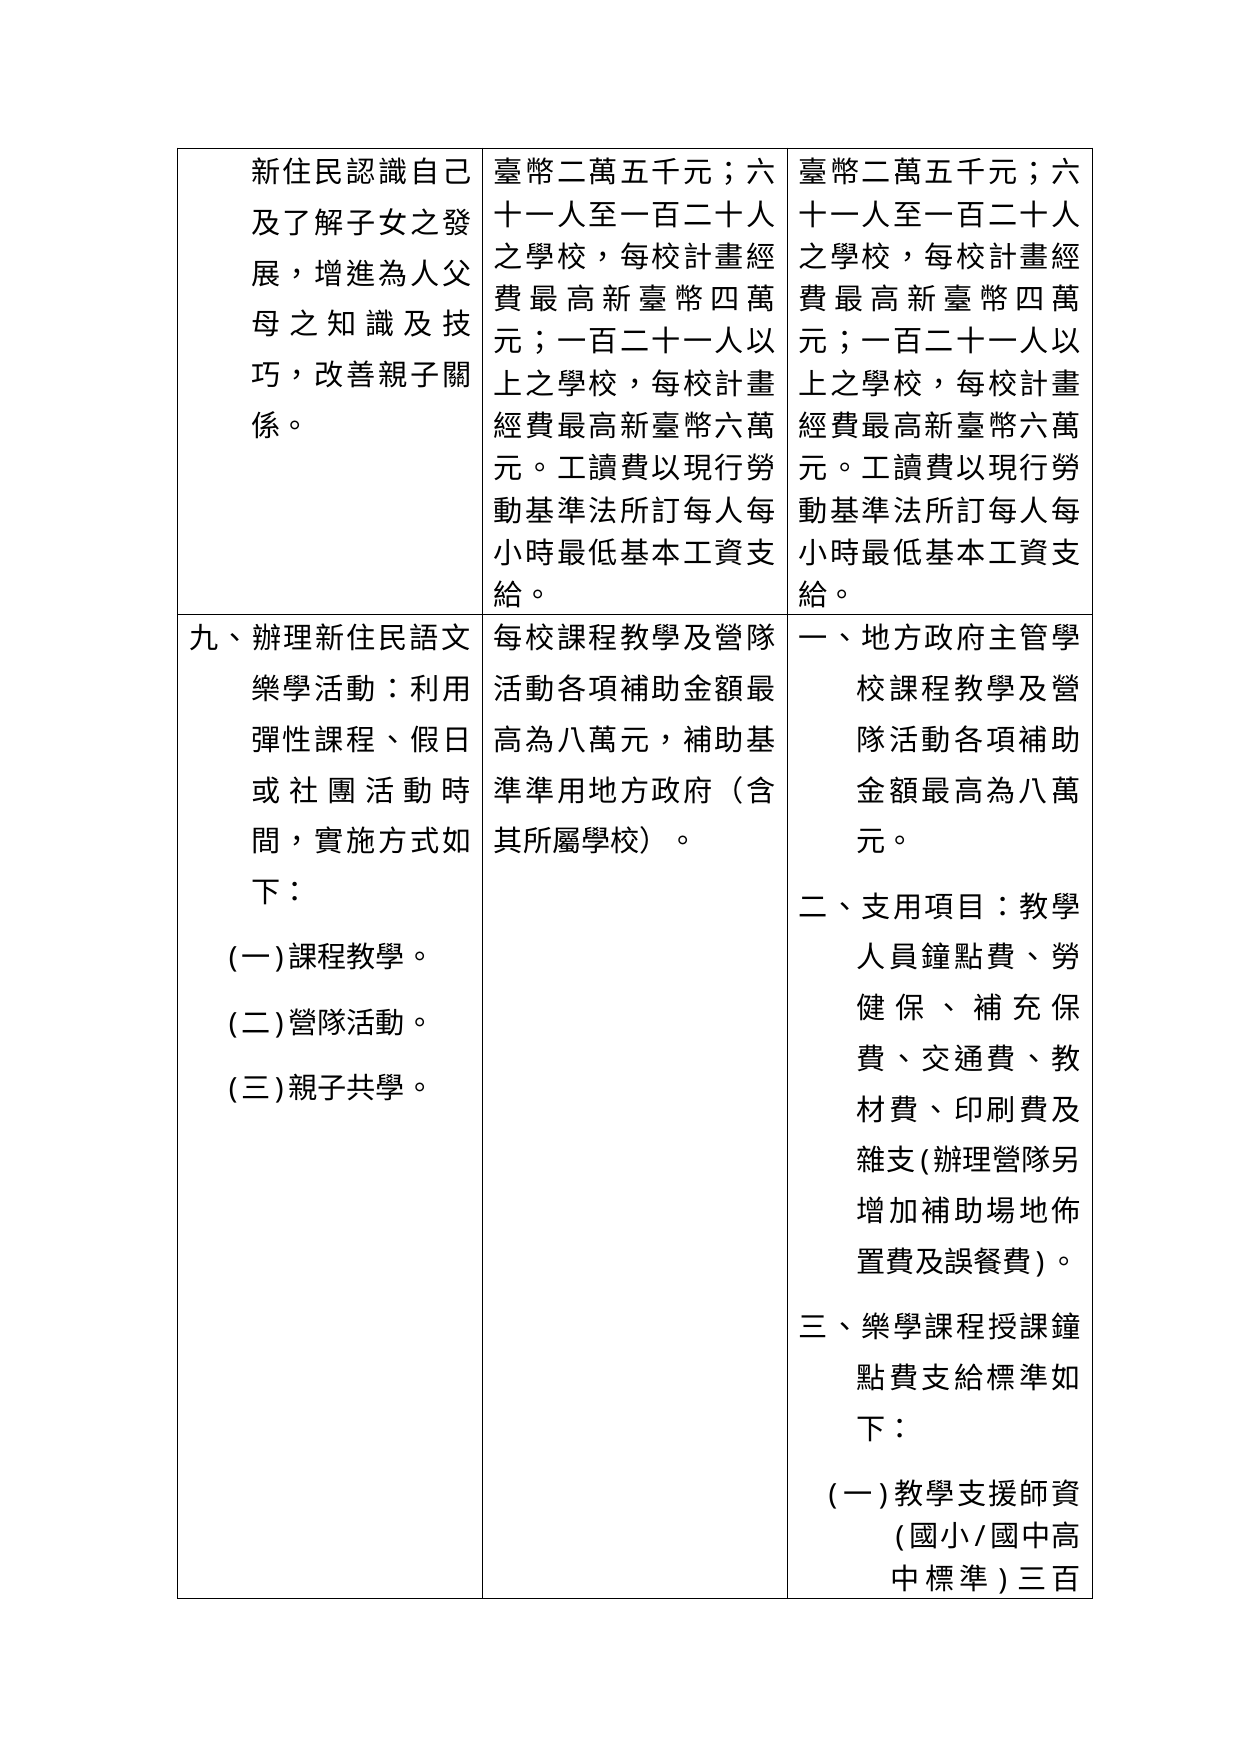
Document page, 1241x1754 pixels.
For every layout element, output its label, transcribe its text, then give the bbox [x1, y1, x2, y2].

table_cell 臺幣二萬五千元；六十一人至一百二十人之學校，每校計畫經費最高新臺幣四萬元；一百二十一人以上之學校，每校計畫經費最高新臺幣六萬元。工讀費以現行勞動基準法所訂每人每小時最低基本工資支給。 [788, 149, 1092, 614]
table_cell 九、辦理新住民語文樂學活動：利用彈性課程、假日或社團活動時間，實施方式如下： (一)課程教學。 (二)營隊活動。 (三)親子共學。 [178, 615, 482, 1598]
table_cell 臺幣二萬五千元；六十一人至一百二十人之學校，每校計畫經費最高新臺幣四萬元；一百二十一人以上之學校，每校計畫經費最高新臺幣六萬元。工讀費以現行勞動基準法所訂每人每小時最低基本工資支給。 [483, 149, 787, 614]
table_cell 一、地方政府主管學校課程教學及營隊活動各項補助金額最高為八萬元。 二、支用項目：教學人員鐘點費、勞健保、補充保費、交通費、教材費、印刷費及雜支(辦理營隊另增加補助場地佈置費及誤餐費)。 三、樂學課程授課鐘點費支給標準如下： (一)教學支援師資(國小/國中高中標準)三百 [788, 615, 1092, 1598]
table_cell 每校課程教學及營隊活動各項補助金額最高為八萬元，補助基準準用地方政府（含其所屬學校）。 [483, 615, 787, 1598]
table_cell 新住民認識自己及了解子女之發展，增進為人父母之知識及技巧，改善親子關係。 [178, 149, 482, 614]
